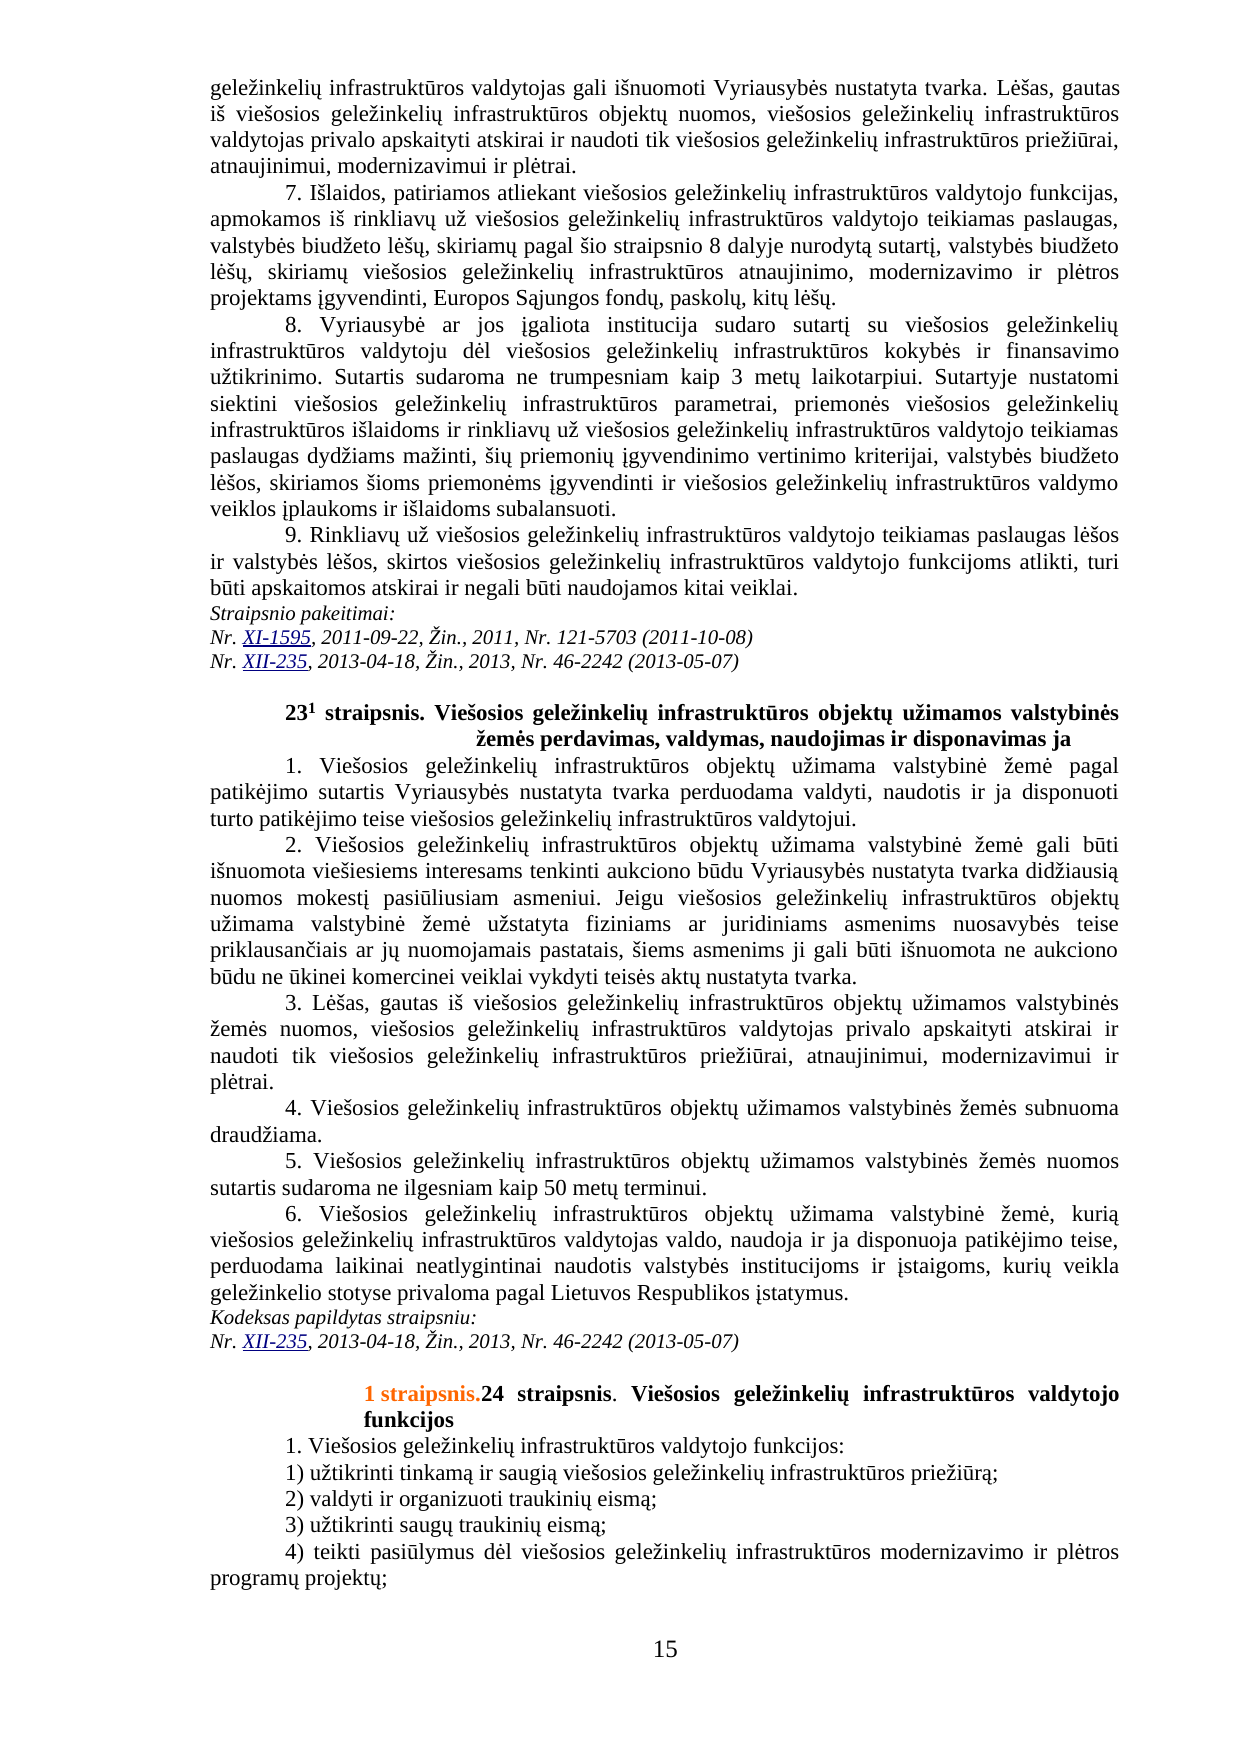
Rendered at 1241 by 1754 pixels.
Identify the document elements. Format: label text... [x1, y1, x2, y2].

text 4) teikti pasiūlymus dėl viešosios geležinkelių infrastruktūros modernizavimo ir plėtros programų projektų; [210, 1538, 1120, 1591]
text 3. Lėšas, gautas iš viešosios geležinkelių infrastruktūros objektų užimamos valstybinės žemės nuomos, viešosios geležinkelių infrastruktūros valdytojas privalo apskaityti atskirai ir naudoti tik viešosios geležinkelių infrastruktūros priežiūrai, atnaujinimui, modernizavimui ir plėtrai. [210, 989, 1120, 1094]
text 9. Rinkliavų už viešosios geležinkelių infrastruktūros valdytojo teikiamas paslaugas lėšos ir valstybės lėšos, skirtos viešosios geležinkelių infrastruktūros valdytojo funkcijoms atlikti, turi būti apskaitomos atskirai ir negali būti naudojamos kitai veiklai. [210, 522, 1120, 601]
text 3) užtikrinti saugų traukinių eismą; [210, 1512, 1120, 1538]
text 2. Viešosios geležinkelių infrastruktūros objektų užimama valstybinė žemė gali būti išnuomota viešiesiems interesams tenkinti aukciono būdu Vyriausybės nustatyta tvarka didžiausią nuomos mokestį pasiūliusiam asmeniui. Jeigu viešosios geležinkelių infrastruktūros objektų užimama valstybinė žemė užstatyta fiziniams ar juridiniams asmenims nuosavybės teise priklausančiais ar jų nuomojamais pastatais, šiems asmenims ji gali būti išnuomota ne aukciono būdu ne ūkinei komercinei veiklai vykdyti teisės aktų nustatyta tvarka. [210, 831, 1120, 989]
text 5. Viešosios geležinkelių infrastruktūros objektų užimamos valstybinės žemės nuomos sutartis sudaroma ne ilgesniam kaip 50 metų terminui. [210, 1147, 1120, 1200]
text 6. Viešosios geležinkelių infrastruktūros objektų užimama valstybinė žemė, kurią viešosios geležinkelių infrastruktūros valdytojas valdo, naudoja ir ja disponuoja patikėjimo teise, perduodama laikinai neatlygintinai naudotis valstybės institucijoms ir įstaigoms, kurių veikla geležinkelio stotyse privaloma pagal Lietuvos Respublikos įstatymus. [210, 1200, 1120, 1305]
text Nr. XII-235, 2013-04-18, Žin., 2013, Nr. 46-2242 (2013-05-07) [210, 1329, 1120, 1353]
subtitle 24 straipsnis. Viešosios geležinkelių infrastruktūros valdytojo funkcijos [287, 1380, 1120, 1432]
text Kodeksas papildytas straipsniu: [210, 1305, 1120, 1329]
text 1. Viešosios geležinkelių infrastruktūros valdytojo funkcijos: [210, 1432, 1120, 1459]
text geležinkelių infrastruktūros valdytojas gali išnuomoti Vyriausybės nustatyta tvarka. Lėšas, gautas iš viešosios geležinkelių infrastruktūros objektų nuomos, viešosios geležinkelių infrastruktūros valdytojas privalo apskaityti atskirai ir naudoti tik viešosios geležinkelių infrastruktūros priežiūrai, atnaujinimui, modernizavimui ir plėtrai. [210, 73, 1120, 179]
text 1) užtikrinti tinkamą ir saugią viešosios geležinkelių infrastruktūros priežiūrą; [210, 1459, 1120, 1485]
text Straipsnio pakeitimai: [210, 601, 1120, 625]
text 1. Viešosios geležinkelių infrastruktūros objektų užimama valstybinė žemė pagal patikėjimo sutartis Vyriausybės nustatyta tvarka perduodama valdyti, naudotis ir ja disponuoti turto patikėjimo teise viešosios geležinkelių infrastruktūros valdytojui. [210, 752, 1120, 831]
text Nr. XII-235, 2013-04-18, Žin., 2013, Nr. 46-2242 (2013-05-07) [210, 649, 1120, 673]
text Nr. XI-1595, 2011-09-22, Žin., 2011, Nr. 121-5703 (2011-10-08) [210, 625, 1120, 649]
text 8. Vyriausybė ar jos įgaliota institucija sudaro sutartį su viešosios geležinkelių infrastruktūros valdytoju dėl viešosios geležinkelių infrastruktūros kokybės ir finansavimo užtikrinimo. Sutartis sudaroma ne trumpesniam kaip 3 metų laikotarpiui. Sutartyje nustatomi siektini viešosios geležinkelių infrastruktūros parametrai, priemonės viešosios geležinkelių infrastruktūros išlaidoms ir rinkliavų už viešosios geležinkelių infrastruktūros valdytojo teikiamas paslaugas dydžiams mažinti, šių priemonių įgyvendinimo vertinimo kriterijai, valstybės biudžeto lėšos, skiriamos šioms priemonėms įgyvendinti ir viešosios geležinkelių infrastruktūros valdymo veiklos įplaukoms ir išlaidoms subalansuoti. [210, 311, 1120, 522]
text 2) valdyti ir organizuoti traukinių eismą; [210, 1485, 1120, 1512]
text 4. Viešosios geležinkelių infrastruktūros objektų užimamos valstybinės žemės subnuoma draudžiama. [210, 1094, 1120, 1147]
text 231 straipsnis. Viešosios geležinkelių infrastruktūros objektų užimamos valstybinės žemės perdavimas, valdymas, naudojimas ir disponavimas ja [285, 699, 1120, 752]
text 7. Išlaidos, patiriamos atliekant viešosios geležinkelių infrastruktūros valdytojo funkcijas, apmokamos iš rinkliavų už viešosios geležinkelių infrastruktūros valdytojo teikiamas paslaugas, valstybės biudžeto lėšų, skiriamų pagal šio straipsnio 8 dalyje nurodytą sutartį, valstybės biudžeto lėšų, skiriamų viešosios geležinkelių infrastruktūros atnaujinimo, modernizavimo ir plėtros projektams įgyvendinti, Europos Sąjungos fondų, paskolų, kitų lėšų. [210, 179, 1120, 311]
